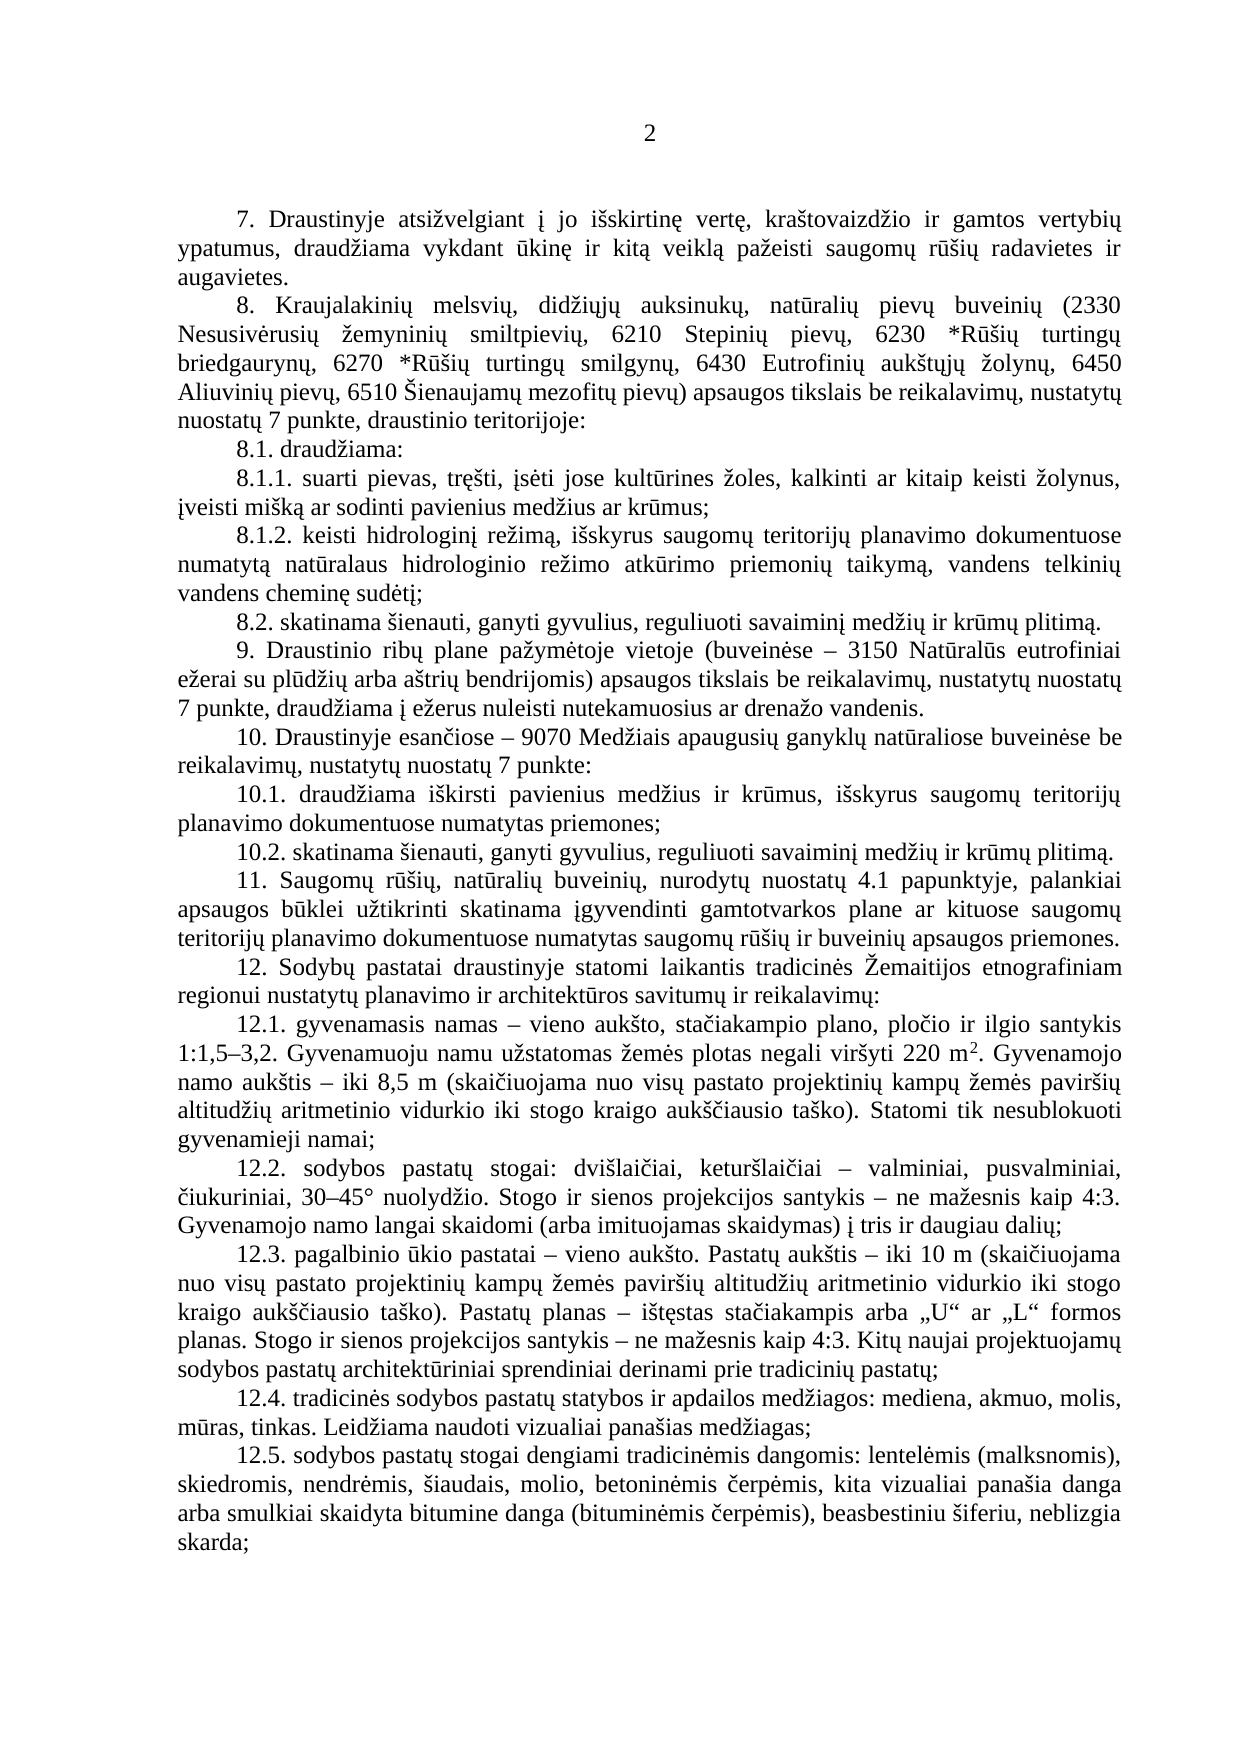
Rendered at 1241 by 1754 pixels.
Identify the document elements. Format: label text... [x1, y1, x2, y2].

text 8.1. draudžiama: [177, 434, 1122, 463]
text 11. Saugomų rūšių, natūralių buveinių, nurodytų nuostatų 4.1 papunktyje, palankiai apsaugos būklei užtikrinti skatinama įgyvendinti gamtotvarkos plane ar kituose saugomų teritorijų planavimo dokumentuose numatytas saugomų rūšių ir buveinių apsaugos priemones. [177, 866, 1122, 952]
text 8.1.1. suarti pievas, tręšti, įsėti jose kultūrines žoles, kalkinti ar kitaip keisti žolynus, įveisti mišką ar sodinti pavienius medžius ar krūmus; [177, 463, 1122, 521]
text 8. Kraujalakinių melsvių, didžiųjų auksinukų, natūralių pievų buveinių (2330 Nesusivėrusių žemyninių smiltpievių, 6210 Stepinių pievų, 6230 *Rūšių turtingų briedgaurynų, 6270 *Rūšių turtingų smilgynų, 6430 Eutrofinių aukštųjų žolynų, 6450 Aliuvinių pievų, 6510 Šienaujamų mezofitų pievų) apsaugos tikslais be reikalavimų, nustatytų nuostatų 7 punkte, draustinio teritorijoje: [177, 291, 1122, 434]
text 12.1. gyvenamasis namas – vieno aukšto, stačiakampio plano, pločio ir ilgio santykis 1:1,5–3,2. Gyvenamuoju namu užstatomas žemės plotas negali viršyti 220 m2. Gyvenamojo namo aukštis – iki 8,5 m (skaičiuojama nuo visų pastato projektinių kampų žemės paviršių altitudžių aritmetinio vidurkio iki stogo kraigo aukščiausio taško). Statomi tik nesublokuoti gyvenamieji namai; [177, 1009, 1122, 1153]
text 12. Sodybų pastatai draustinyje statomi laikantis tradicinės Žemaitijos etnografiniam regionui nustatytų planavimo ir architektūros savitumų ir reikalavimų: [177, 952, 1122, 1009]
text 10.1. draudžiama iškirsti pavienius medžius ir krūmus, išskyrus saugomų teritorijų planavimo dokumentuose numatytas priemones; [177, 779, 1122, 837]
text 12.2. sodybos pastatų stogai: dvišlaičiai, keturšlaičiai – valminiai, pusvalminiai, čiukuriniai, 30–45° nuolydžio. Stogo ir sienos projekcijos santykis – ne mažesnis kaip 4:3. Gyvenamojo namo langai skaidomi (arba imituojamas skaidymas) į tris ir daugiau dalių; [177, 1153, 1122, 1239]
text 8.1.2. keisti hidrologinį režimą, išskyrus saugomų teritorijų planavimo dokumentuose numatytą natūralaus hidrologinio režimo atkūrimo priemonių taikymą, vandens telkinių vandens cheminę sudėtį; [177, 521, 1122, 607]
text 12.5. sodybos pastatų stogai dengiami tradicinėmis dangomis: lentelėmis (malksnomis), skiedromis, nendrėmis, šiaudais, molio, betoninėmis čerpėmis, kita vizualiai panašia danga arba smulkiai skaidyta bitumine danga (bituminėmis čerpėmis), beasbestiniu šiferiu, neblizgia skarda; [177, 1441, 1122, 1556]
text 12.3. pagalbinio ūkio pastatai – vieno aukšto. Pastatų aukštis – iki 10 m (skaičiuojama nuo visų pastato projektinių kampų žemės paviršių altitudžių aritmetinio vidurkio iki stogo kraigo aukščiausio taško). Pastatų planas – ištęstas stačiakampis arba „U“ ar „L“ formos planas. Stogo ir sienos projekcijos santykis – ne mažesnis kaip 4:3. Kitų naujai projektuojamų sodybos pastatų architektūriniai sprendiniai derinami prie tradicinių pastatų; [177, 1239, 1122, 1383]
text 10.2. skatinama šienauti, ganyti gyvulius, reguliuoti savaiminį medžių ir krūmų plitimą. [177, 837, 1122, 866]
text 7. Draustinyje atsižvelgiant į jo išskirtinę vertę, kraštovaizdžio ir gamtos vertybių ypatumus, draudžiama vykdant ūkinę ir kitą veiklą pažeisti saugomų rūšių radavietes ir augavietes. [177, 204, 1122, 291]
text 9. Draustinio ribų plane pažymėtoje vietoje (buveinėse – 3150 Natūralūs eutrofiniai ežerai su plūdžių arba aštrių bendrijomis) apsaugos tikslais be reikalavimų, nustatytų nuostatų 7 punkte, draudžiama į ežerus nuleisti nutekamuosius ar drenažo vandenis. [177, 636, 1122, 722]
text 10. Draustinyje esančiose – 9070 Medžiais apaugusių ganyklų natūraliose buveinėse be reikalavimų, nustatytų nuostatų 7 punkte: [177, 722, 1122, 779]
text 8.2. skatinama šienauti, ganyti gyvulius, reguliuoti savaiminį medžių ir krūmų plitimą. [177, 607, 1122, 636]
text 12.4. tradicinės sodybos pastatų statybos ir apdailos medžiagos: mediena, akmuo, molis, mūras, tinkas. Leidžiama naudoti vizualiai panašias medžiagas; [177, 1383, 1122, 1441]
